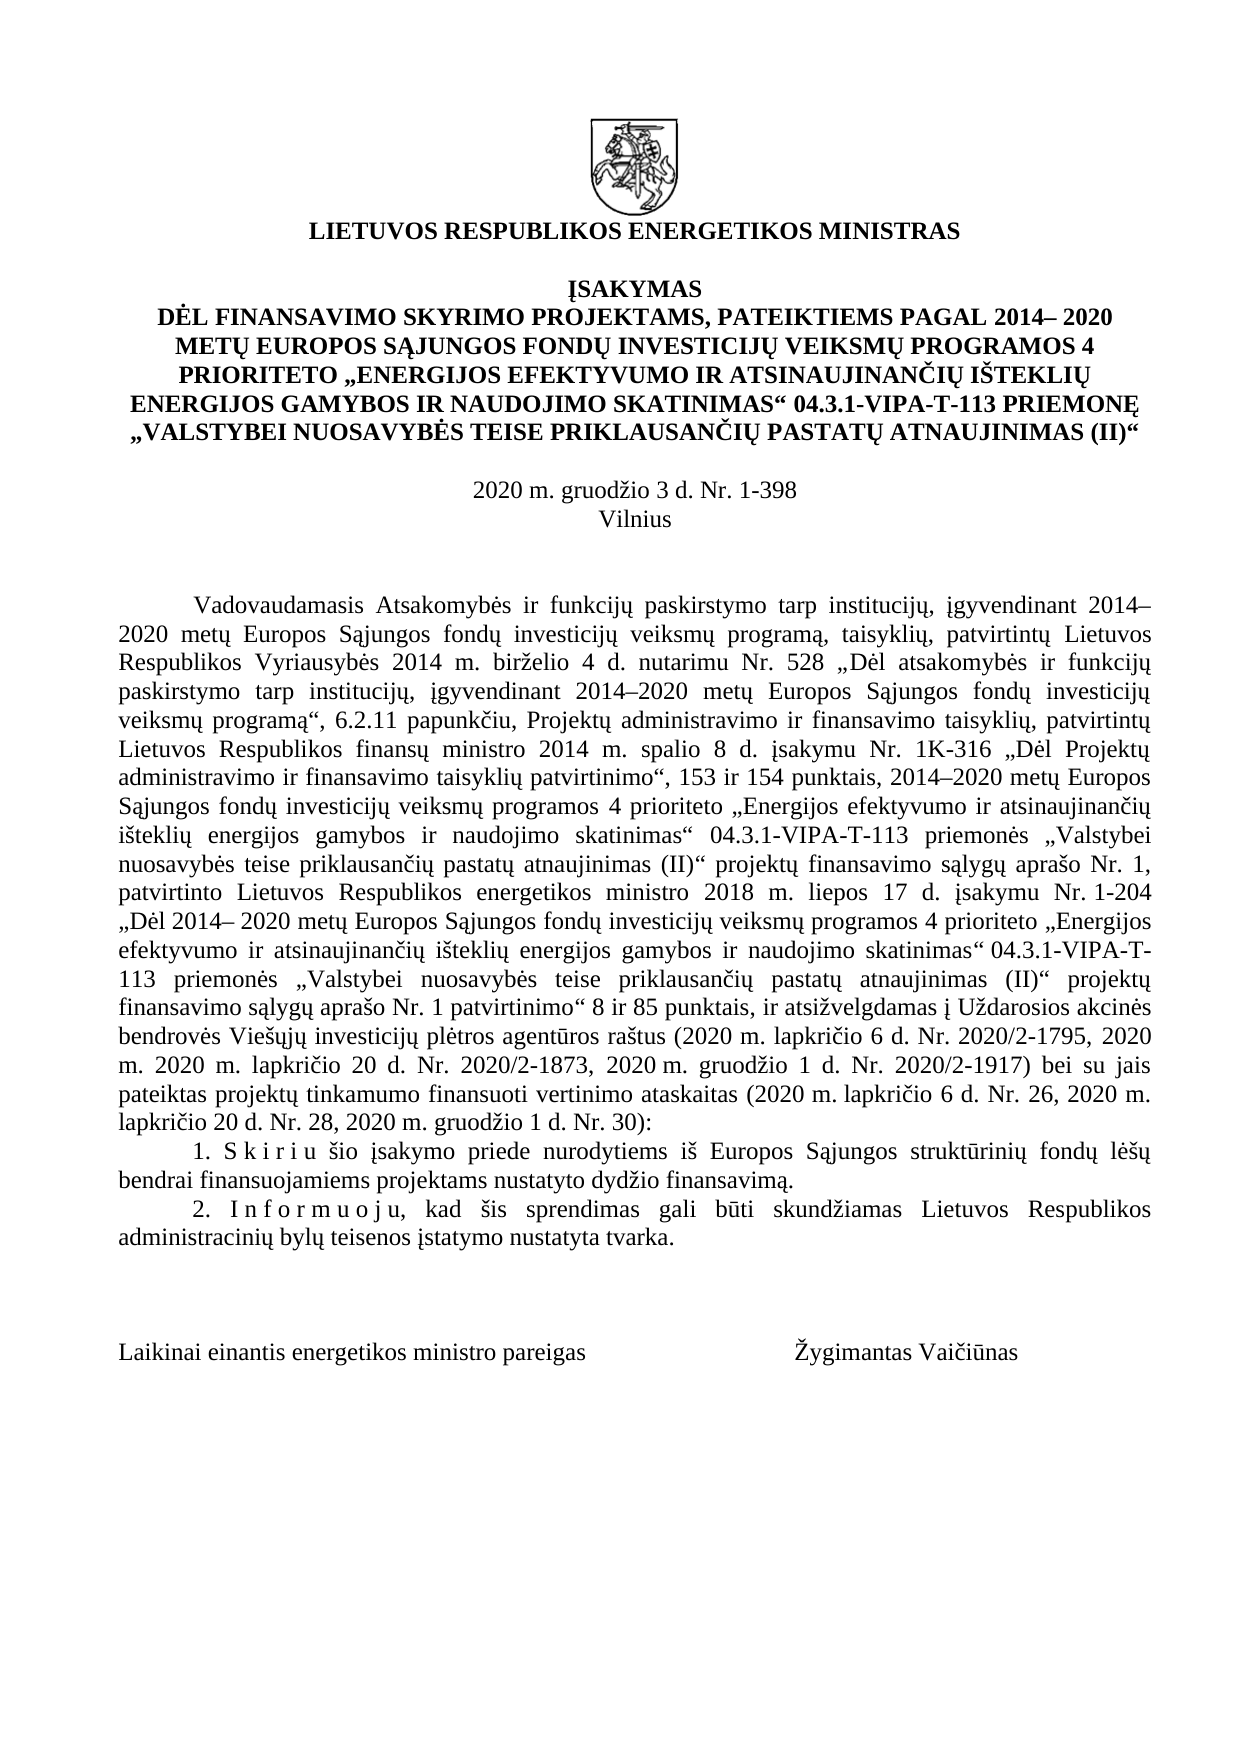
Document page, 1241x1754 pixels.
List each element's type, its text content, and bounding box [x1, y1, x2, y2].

text Vadovaudamasis Atsakomybės ir funkcijų paskirstymo tarp institucijų, įgyvendinant 2014–2020 metų Europos Sąjungos fondų investicijų veiksmų programą, taisyklių, patvirtintų Lietuvos Respublikos Vyriausybės 2014 m. birželio 4 d. nutarimu Nr. 528 „Dėl atsakomybės ir funkcijų paskirstymo tarp institucijų, įgyvendinant 2014–2020 metų Europos Sąjungos fondų investicijų veiksmų programą“, 6.2.11 papunkčiu, Projektų administravimo ir finansavimo taisyklių, patvirtintų Lietuvos Respublikos finansų ministro 2014 m. spalio 8 d. įsakymu Nr. 1K-316 „Dėl Projektų administravimo ir finansavimo taisyklių patvirtinimo“, 153 ir 154 punktais, 2014–2020 metų Europos Sąjungos fondų investicijų veiksmų programos 4 prioriteto „Energijos efektyvumo ir atsinaujinančių išteklių energijos gamybos ir naudojimo skatinimas“ 04.3.1-vipa-t-113 priemonės „Valstybei nuosavybės teise priklausančių pastatų atnaujinimas (II)“ projektų finansavimo sąlygų aprašo Nr. 1, patvirtinto Lietuvos Respublikos energetikos ministro 2018 m. liepos 17 d. įsakymu Nr. 1-204 „Dėl 2014– 2020 metų Europos Sąjungos fondų investicijų veiksmų programos 4 prioriteto „Energijos efektyvumo ir atsinaujinančių išteklių energijos gamybos ir naudojimo skatinimas“ 04.3.1-VIPA-T-113 priemonės „Valstybei nuosavybės teise priklausančių pastatų atnaujinimas (II)“ projektų finansavimo sąlygų aprašo Nr. 1 patvirtinimo“ 8 ir 85 punktais, ir atsižvelgdamas į Uždarosios akcinės bendrovės Viešųjų investicijų plėtros agentūros raštus (2020 m. lapkričio 6 d. Nr. 2020/2-1795, 2020 m. 2020 m. lapkričio 20 d. Nr. 2020/2-1873, 2020 m. gruodžio 1 d. Nr. 2020/2-1917) bei su jais pateiktas projektų tinkamumo finansuoti vertinimo ataskaitas (2020 m. lapkričio 6 d. Nr. 26, 2020 m. lapkričio 20 d. Nr. 28, 2020 m. gruodžio 1 d. Nr. 30): [118, 590, 1152, 1136]
text 1. S k i r i u šio įsakymo priede nurodytiems iš Europos Sąjungos struktūrinių fondų lėšų bendrai finansuojamiems projektams nustatyto dydžio finansavimą. [118, 1136, 1152, 1194]
text Vilnius [118, 504, 1152, 532]
text 2. I n f o r m u o j u, kad šis sprendimas gali būti skundžiamas Lietuvos Respublikos administracinių bylų teisenos įstatymo nustatyta tvarka. [118, 1194, 1152, 1251]
text lIETUVOS RESPUBLIKOS energetikos MINISTRAS [118, 216, 1152, 245]
text Laikinai einantis energetikos ministro pareigas Žygimantas Vaičiūnas [118, 1337, 1152, 1366]
text ĮSAKYMAS [118, 274, 1152, 302]
text 2020 m. gruodžio 3 d. Nr. 1-398 [118, 475, 1152, 504]
text DĖL FINANSAVIMO SKYRIMO PROJEKTAMS, PATEIKTIEMS PAGAL 2014– 2020 METŲ EUROPOS SĄJUNGOS FONDŲ INVESTICIJŲ VEIKSMŲ PROGRAMOS 4 PRIORITETO „Energijos efektyvumo ir atsinaujinančių išteklių energijos gamybos ir naudojimo skatinimas“ 04.3.1-vipa-t-113 PRIEMONĘ „valstybei nuosavybės teise priklausančių pastatų atnaujinimas (II)“ [118, 302, 1152, 446]
